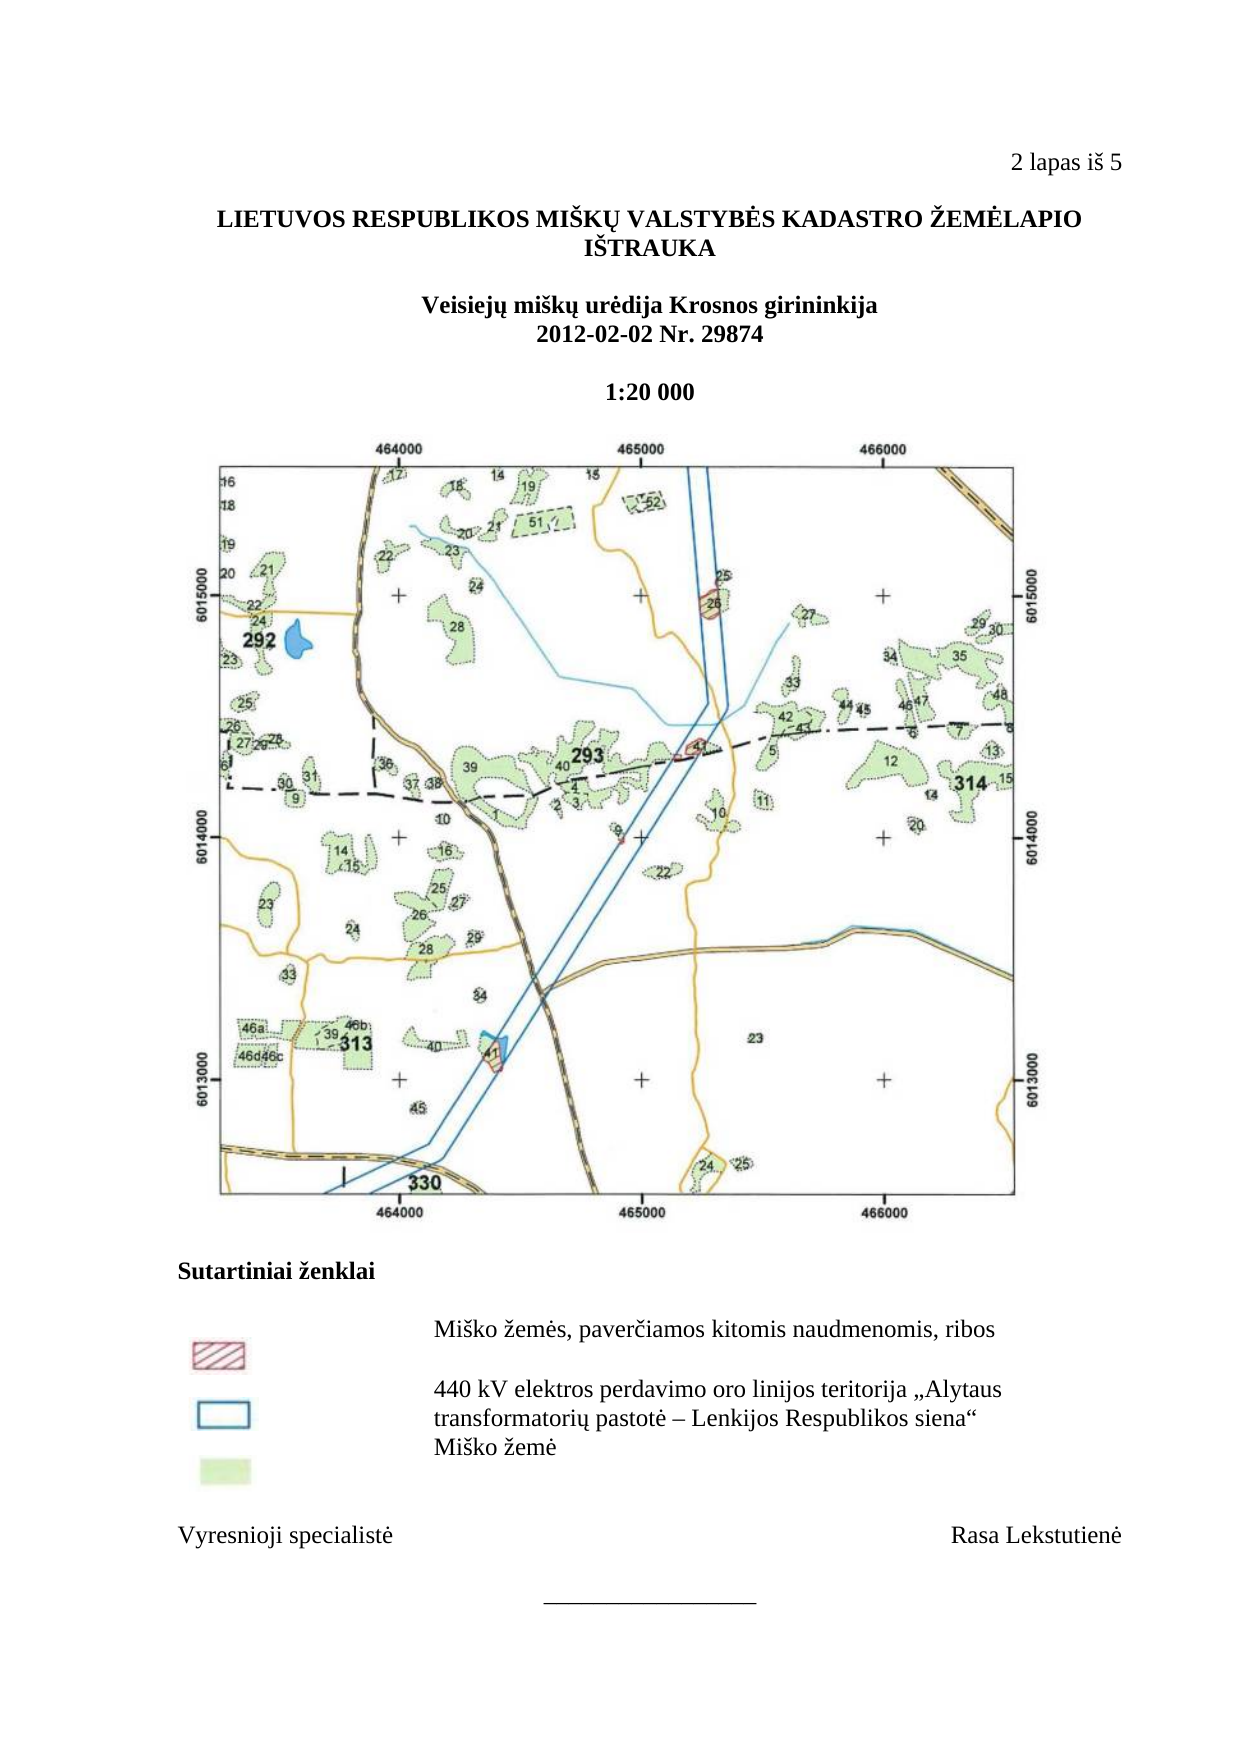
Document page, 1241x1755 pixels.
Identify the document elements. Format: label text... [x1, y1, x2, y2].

table_cell 440 kV elektros perdavimo oro linijos teritorija „Alytaus transformatorių pastotė – Lenkijos Respublikos siena“ [423, 1375, 1122, 1432]
text LIETUVOS RESPUBLIKOS MIŠKŲ VALSTYBĖS KADASTRO ŽEMĖLAPIO IŠTRAUKA [177, 204, 1122, 262]
text 2012-02-02 Nr. 29874 [177, 319, 1122, 348]
table_cell (ženklas) [177, 1432, 422, 1491]
text 2 lapas iš 5 [177, 147, 1122, 176]
text 1:20 000 [177, 377, 1122, 406]
text Vyresnioji specialistė Rasa Lekstutienė [177, 1520, 1122, 1549]
table_header Miško žemės, paverčiamos kitomis naudmenomis, ribos [423, 1314, 1122, 1374]
text _________________ [177, 1578, 1122, 1606]
table_header (ženklas) [177, 1314, 422, 1374]
table_cell Miško žemė [423, 1432, 1122, 1491]
table_cell (ženklas) [177, 1375, 422, 1432]
text Sutartiniai ženklai [177, 1256, 1122, 1285]
text Veisiejų miškų urėdija Krosnos girininkija [177, 291, 1122, 319]
